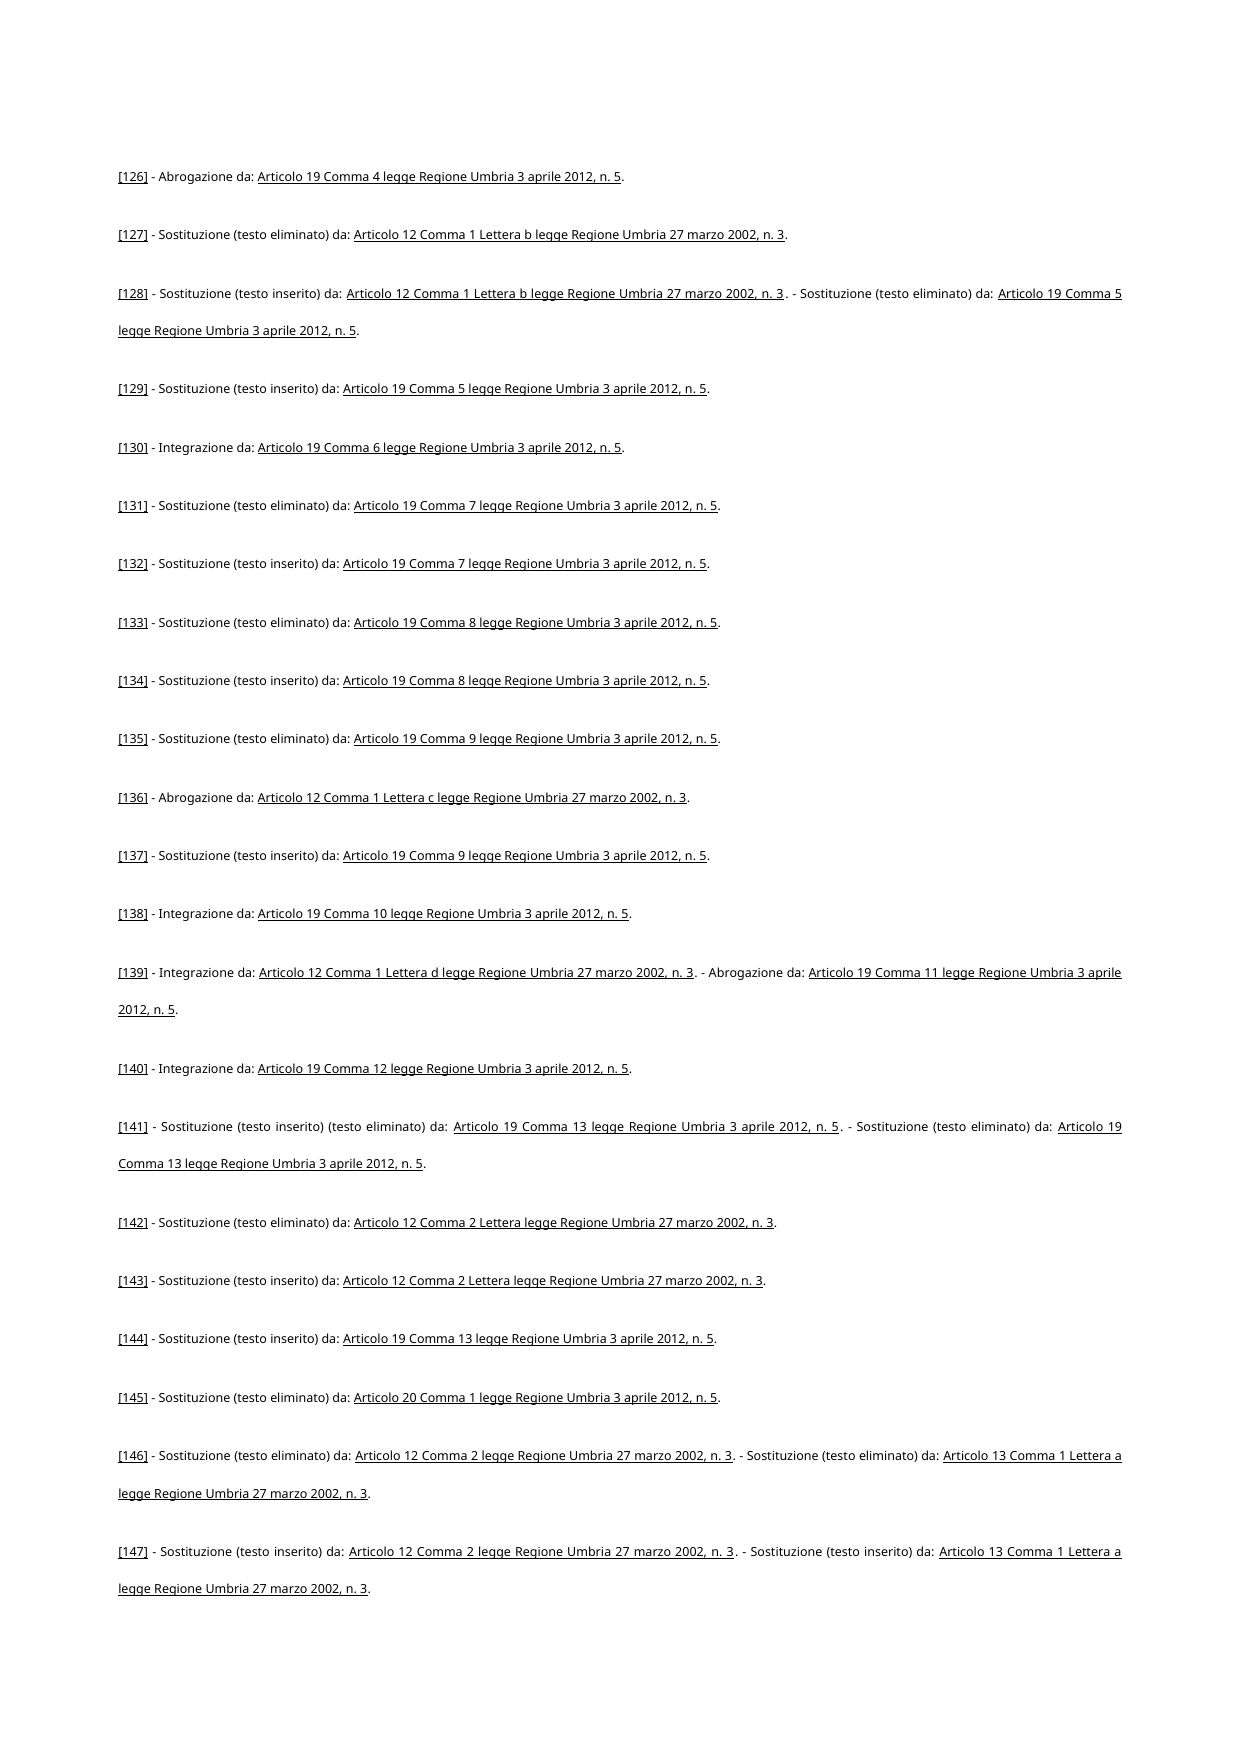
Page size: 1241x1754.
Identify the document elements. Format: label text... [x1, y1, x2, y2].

text [142] - Sostituzione (testo eliminato) da: Articolo 12 Comma 2 Lettera legge Regione Umbria 27 marzo 2002, n. 3. [118, 1193, 1122, 1231]
text [130] - Integrazione da: Articolo 19 Comma 6 legge Regione Umbria 3 aprile 2012, n. 5. [118, 418, 1122, 456]
text [143] - Sostituzione (testo inserito) da: Articolo 12 Comma 2 Lettera legge Regione Umbria 27 marzo 2002, n. 3. [118, 1252, 1122, 1289]
text [141] - Sostituzione (testo inserito) (testo eliminato) da: Articolo 19 Comma 13 legge Regione Umbria 3 aprile 2012, n. 5. - Sostituzione (testo eliminato) da: Articolo 19 Comma 13 legge Regione Umbria 3 aprile 2012, n. 5. [118, 1098, 1122, 1173]
text [132] - Sostituzione (testo inserito) da: Articolo 19 Comma 7 legge Regione Umbria 3 aprile 2012, n. 5. [118, 535, 1122, 573]
text [129] - Sostituzione (testo inserito) da: Articolo 19 Comma 5 legge Regione Umbria 3 aprile 2012, n. 5. [118, 360, 1122, 398]
text [145] - Sostituzione (testo eliminato) da: Articolo 20 Comma 1 legge Regione Umbria 3 aprile 2012, n. 5. [118, 1368, 1122, 1406]
text [126] - Abrogazione da: Articolo 19 Comma 4 legge Regione Umbria 3 aprile 2012, n. 5. [118, 148, 1122, 185]
text [135] - Sostituzione (testo eliminato) da: Articolo 19 Comma 9 legge Regione Umbria 3 aprile 2012, n. 5. [118, 710, 1122, 748]
text [138] - Integrazione da: Articolo 19 Comma 10 legge Regione Umbria 3 aprile 2012, n. 5. [118, 885, 1122, 923]
text [133] - Sostituzione (testo eliminato) da: Articolo 19 Comma 8 legge Regione Umbria 3 aprile 2012, n. 5. [118, 593, 1122, 631]
text [131] - Sostituzione (testo eliminato) da: Articolo 19 Comma 7 legge Regione Umbria 3 aprile 2012, n. 5. [118, 477, 1122, 514]
text [127] - Sostituzione (testo eliminato) da: Articolo 12 Comma 1 Lettera b legge Regione Umbria 27 marzo 2002, n. 3. [118, 206, 1122, 243]
text [137] - Sostituzione (testo inserito) da: Articolo 19 Comma 9 legge Regione Umbria 3 aprile 2012, n. 5. [118, 827, 1122, 864]
text [134] - Sostituzione (testo inserito) da: Articolo 19 Comma 8 legge Regione Umbria 3 aprile 2012, n. 5. [118, 652, 1122, 689]
text [136] - Abrogazione da: Articolo 12 Comma 1 Lettera c legge Regione Umbria 27 marzo 2002, n. 3. [118, 768, 1122, 806]
text [140] - Integrazione da: Articolo 19 Comma 12 legge Regione Umbria 3 aprile 2012, n. 5. [118, 1039, 1122, 1077]
text [139] - Integrazione da: Articolo 12 Comma 1 Lettera d legge Regione Umbria 27 marzo 2002, n. 3. - Abrogazione da: Articolo 19 Comma 11 legge Regione Umbria 3 aprile 2012, n. 5. [118, 943, 1122, 1018]
text [147] - Sostituzione (testo inserito) da: Articolo 12 Comma 2 legge Regione Umbria 27 marzo 2002, n. 3. - Sostituzione (testo inserito) da: Articolo 13 Comma 1 Lettera a legge Regione Umbria 27 marzo 2002, n. 3. [118, 1523, 1122, 1598]
text [146] - Sostituzione (testo eliminato) da: Articolo 12 Comma 2 legge Regione Umbria 27 marzo 2002, n. 3. - Sostituzione (testo eliminato) da: Articolo 13 Comma 1 Lettera a legge Regione Umbria 27 marzo 2002, n. 3. [118, 1427, 1122, 1502]
text [128] - Sostituzione (testo inserito) da: Articolo 12 Comma 1 Lettera b legge Regione Umbria 27 marzo 2002, n. 3. - Sostituzione (testo eliminato) da: Articolo 19 Comma 5 legge Regione Umbria 3 aprile 2012, n. 5. [118, 264, 1122, 339]
text [144] - Sostituzione (testo inserito) da: Articolo 19 Comma 13 legge Regione Umbria 3 aprile 2012, n. 5. [118, 1310, 1122, 1348]
